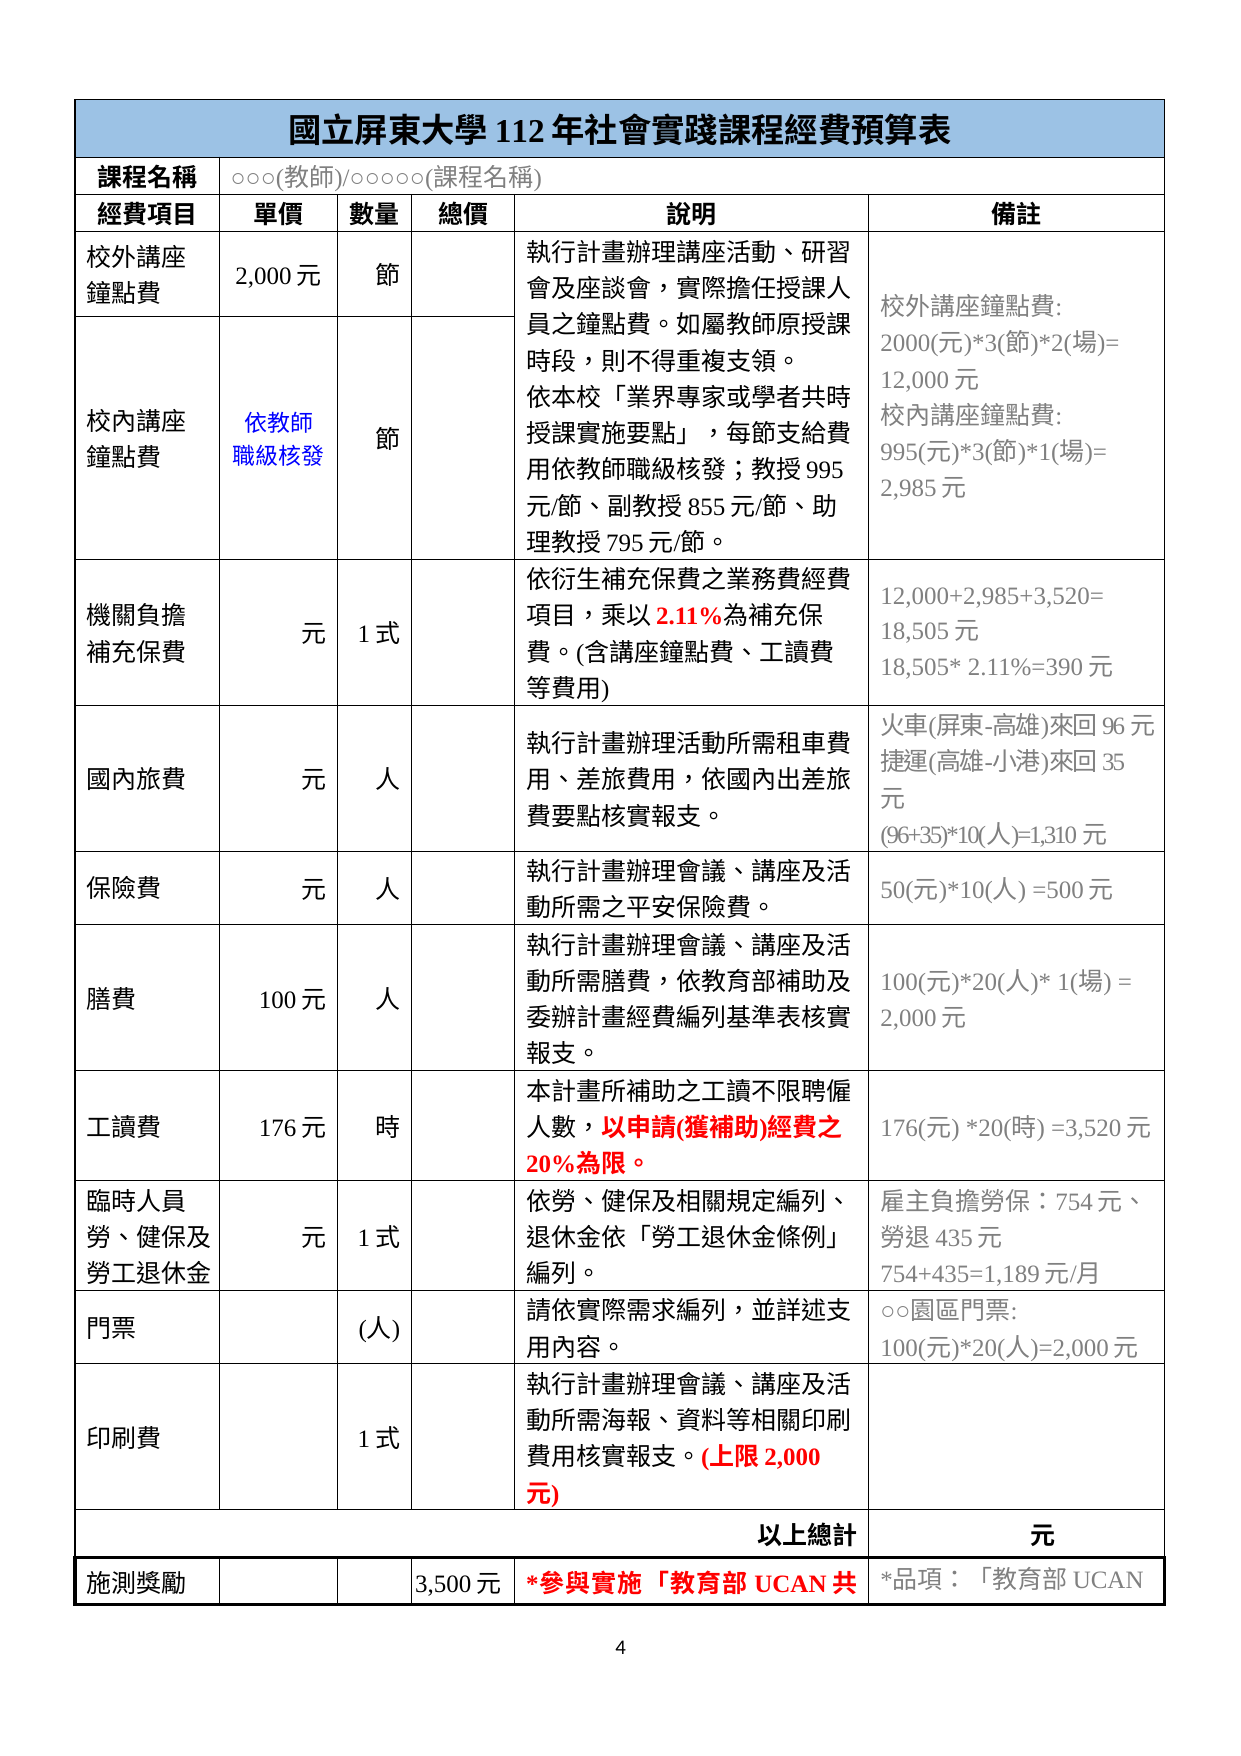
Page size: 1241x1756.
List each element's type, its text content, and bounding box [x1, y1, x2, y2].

table_cell 門票 [76, 1291, 219, 1363]
table_cell ○○園區門票: 100(元)*20(人)=2,000元 [869, 1291, 1164, 1363]
table_cell 1式 [338, 1364, 411, 1509]
table_cell 176(元) *20(時) =3,520元 [869, 1071, 1164, 1180]
table_cell [412, 1181, 514, 1290]
table_cell [412, 317, 514, 558]
table_cell (人) [338, 1291, 411, 1363]
table_cell 保險費 [76, 852, 219, 924]
table_cell 元 [220, 706, 337, 851]
table_cell 國內旅費 [76, 706, 219, 851]
table_cell [869, 1364, 1164, 1509]
table_cell 1式 [338, 1181, 411, 1290]
table_cell [412, 852, 514, 924]
table_cell [412, 1071, 514, 1180]
table_cell 工讀費 [76, 1071, 219, 1180]
table_cell 執行計畫辦理會議、講座及活動所需之平安保險費。 [515, 852, 868, 924]
table_cell 以上總計 [76, 1510, 868, 1556]
table_cell 100(元)*20(人)* 1(場) = 2,000元 [869, 925, 1164, 1070]
table_header 國立屏東大學112年社會實踐課程經費預算表 [76, 100, 1164, 157]
table_cell 50(元)*10(人) =500元 [869, 852, 1164, 924]
table_cell 時 [338, 1071, 411, 1180]
table_cell 元 [220, 852, 337, 924]
table_cell 2,000元 [220, 232, 337, 316]
table_cell 雇主負擔勞保：754元、勞退435元 754+435=1,189元/月 [869, 1181, 1164, 1290]
table_cell 依衍生補充保費之業務費經費項目，乘以2.11%為補充保費。(含講座鐘點費、工讀費等費用) [515, 560, 868, 704]
table_cell 人 [338, 925, 411, 1070]
table_cell 節 [338, 317, 411, 558]
table_cell 備註 [869, 195, 1164, 231]
table_cell 100元 [220, 925, 337, 1070]
table_cell 課程名稱 [76, 158, 219, 194]
table_cell 經費項目 [76, 195, 219, 231]
table_cell [412, 232, 514, 316]
table_cell 施測獎勵 [77, 1559, 219, 1603]
table_cell [412, 1364, 514, 1509]
table_cell 依勞、健保及相關規定編列、退休金依「勞工退休金條例」編列。 [515, 1181, 868, 1290]
table_cell 執行計畫辦理講座活動、研習會及座談會，實際擔任授課人員之鐘點費。如屬教師原授課時段，則不得重複支領。 依本校「業界專家或學者共時授課實施要點」，每節支給費用依教師職級核發；教授995元/節、副教授855元/節、助理教授795元/節。 [515, 232, 868, 558]
table_cell 校內講座鐘點費 [76, 317, 219, 558]
table_cell 數量 [338, 195, 411, 231]
table_cell [412, 1291, 514, 1363]
table_cell 元 [220, 560, 337, 704]
table_cell 執行計畫辦理活動所需租車費用、差旅費用，依國內出差旅費要點核實報支。 [515, 706, 868, 851]
table_cell [220, 1559, 337, 1603]
table_cell [412, 560, 514, 704]
table_cell [220, 1364, 337, 1509]
table_cell 印刷費 [76, 1364, 219, 1509]
table_cell 總價 [412, 195, 514, 231]
table_cell 膳費 [76, 925, 219, 1070]
table_cell 3,500元 [412, 1559, 514, 1603]
table_cell ○○○(教師)/○○○○○(課程名稱) [220, 158, 1164, 194]
table_cell 依教師 職級核發 [220, 317, 337, 558]
table_cell [338, 1559, 411, 1603]
table_cell 人 [338, 706, 411, 851]
table_cell 人 [338, 852, 411, 924]
table_cell 火車(屏東-高雄)來回96元 捷運(高雄-小港)來回35元 (96+35)*10(人)=1,310元 [869, 706, 1164, 851]
table_cell 機關負擔補充保費 [76, 560, 219, 704]
table_cell [412, 925, 514, 1070]
table_cell 本計畫所補助之工讀不限聘僱人數，以申請(獲補助)經費之20%為限。 [515, 1071, 868, 1180]
table_cell 校外講座鐘點費 [76, 232, 219, 316]
table_cell 請依實際需求編列，並詳述支用內容。 [515, 1291, 868, 1363]
table_cell 單價 [220, 195, 337, 231]
table_cell 說明 [515, 195, 868, 231]
table_cell *品項：「教育部UCAN [869, 1559, 1163, 1603]
table_cell 節 [338, 232, 411, 316]
table_cell 12,000+2,985+3,520= 18,505元 18,505* 2.11%=390元 [869, 560, 1164, 704]
table_cell 1式 [338, 560, 411, 704]
table_cell [220, 1291, 337, 1363]
table_cell 176元 [220, 1071, 337, 1180]
table_cell 元 [220, 1181, 337, 1290]
table_cell [412, 706, 514, 851]
table_cell *參與實施「教育部UCAN共 [515, 1559, 868, 1603]
table_cell 執行計畫辦理會議、講座及活動所需膳費，依教育部補助及委辦計畫經費編列基準表核實報支。 [515, 925, 868, 1070]
table_cell 臨時人員勞、健保及勞工退休金 [76, 1181, 219, 1290]
table_cell 元 [869, 1510, 1164, 1556]
table_cell 校外講座鐘點費: 2000(元)*3(節)*2(場)= 12,000元 校內講座鐘點費: 995(元)*3(節)*1(場)= 2,985元 [869, 232, 1164, 558]
table_cell 執行計畫辦理會議、講座及活動所需海報、資料等相關印刷費用核實報支。(上限2,000元) [515, 1364, 868, 1509]
